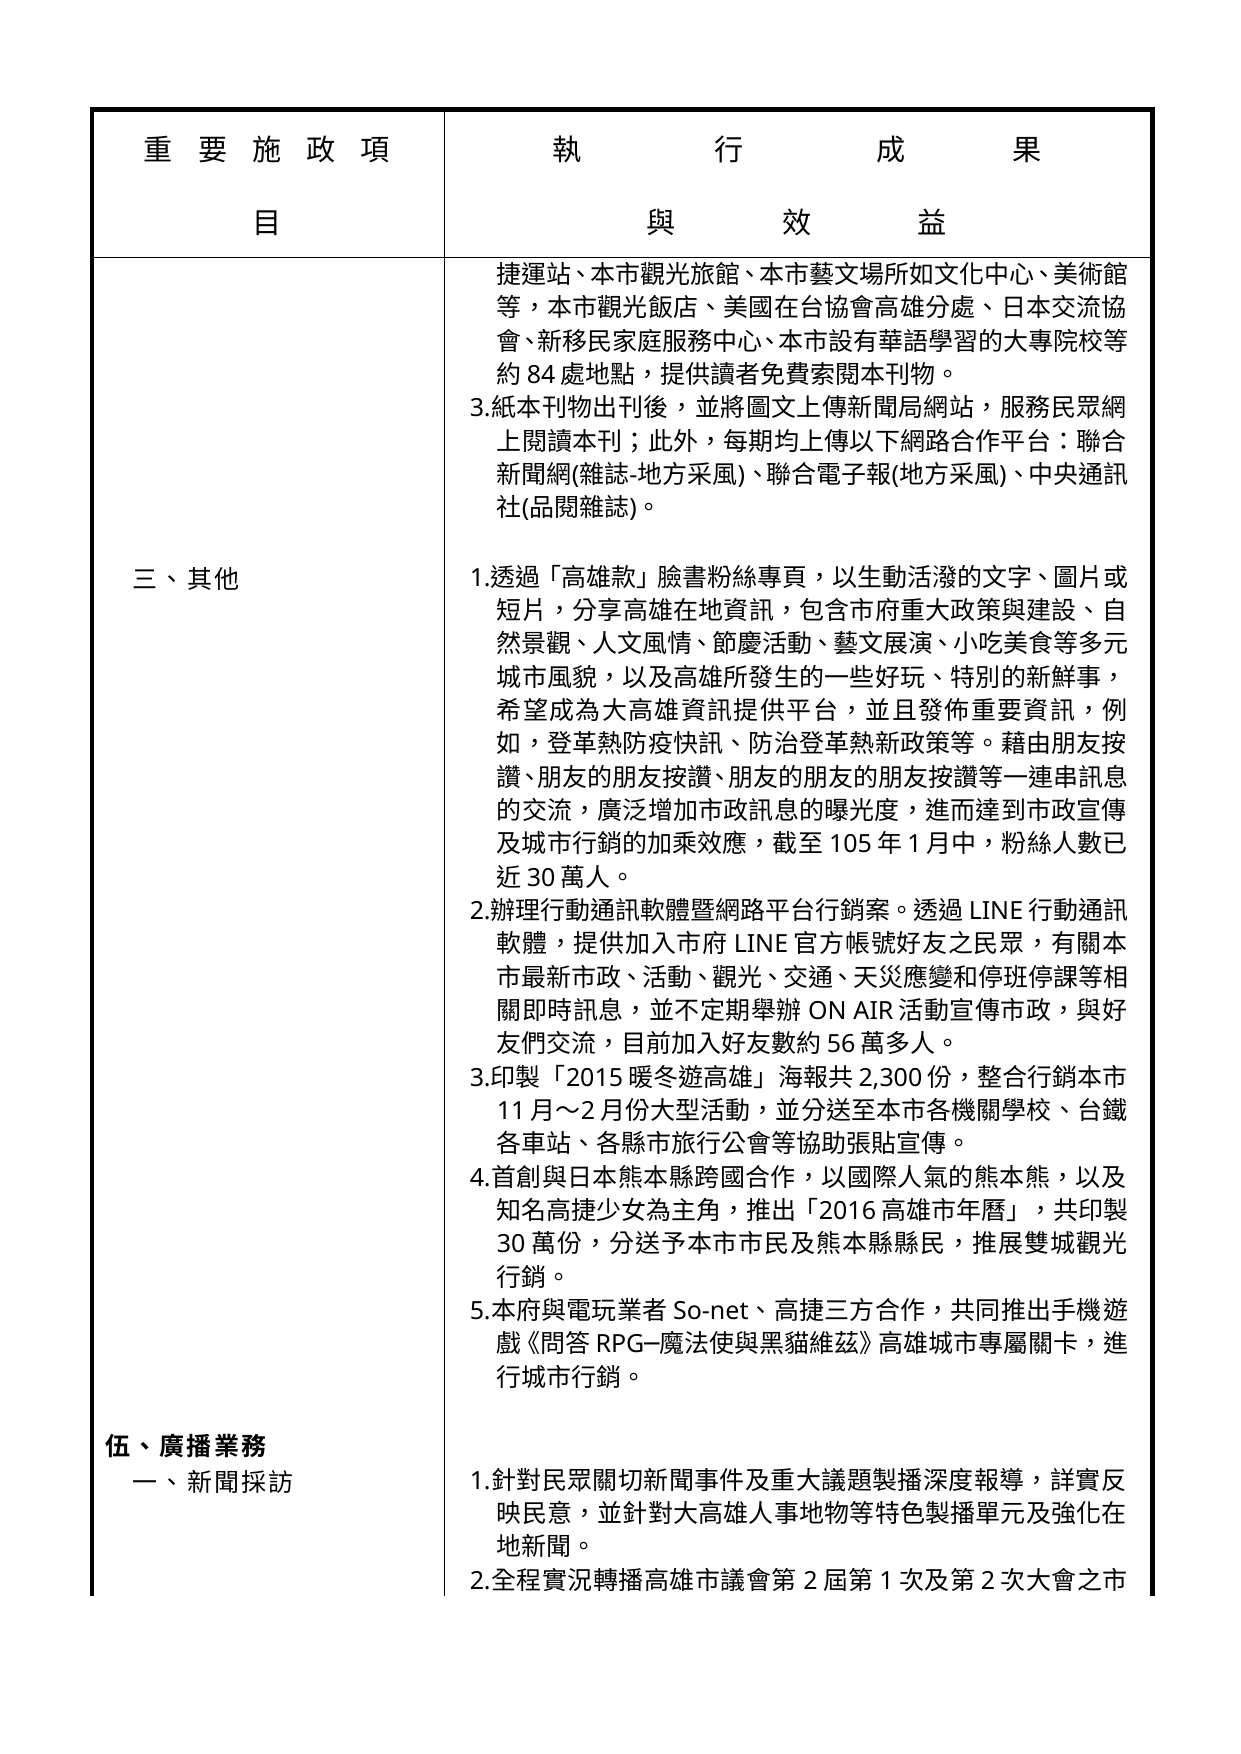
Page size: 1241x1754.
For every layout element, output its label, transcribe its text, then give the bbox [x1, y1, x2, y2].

table_cell 1.針對民眾關切新聞事件及重大議題製播深度報導，詳實反映民意，並針對大高雄人事地物等特色製播單元及強化在地新聞。 2.全程實況轉播高雄市議會第2屆第1次及第2次大會之市 [445, 1463, 1150, 1596]
table_header 重要施政項目 [94, 112, 444, 257]
table_header 執 行 成 果 與 效 益 [445, 112, 1150, 257]
table_cell 一、新聞採訪 [94, 1463, 444, 1596]
table_cell [445, 1426, 1150, 1462]
table_cell 捷運站、本市觀光旅館、本市藝文場所如文化中心、美術館等，本市觀光飯店、美國在台協會高雄分處、日本交流協會、新移民家庭服務中心、本市設有華語學習的大專院校等約84處地點，提供讀者免費索閱本刊物。 3.紙本刊物出刊後，並將圖文上傳新聞局網站，服務民眾網上閱讀本刊；此外，每期均上傳以下網路合作平台：聯合新聞網(雜誌-地方采風)、聯合電子報(地方采風)、中央通訊社(品閱雜誌)。 [445, 258, 1150, 559]
table_cell 三、其他 [94, 560, 444, 1426]
table_cell [94, 258, 444, 559]
table_cell 1.透過「高雄款」臉書粉絲專頁，以生動活潑的文字、圖片或短片，分享高雄在地資訊，包含市府重大政策與建設、自然景觀、人文風情、節慶活動、藝文展演、小吃美食等多元城市風貌，以及高雄所發生的一些好玩、特別的新鮮事，希望成為大高雄資訊提供平台，並且發佈重要資訊，例如，登革熱防疫快訊、防治登革熱新政策等。藉由朋友按讚、朋友的朋友按讚、朋友的朋友的朋友按讚等一連串訊息的交流，廣泛增加市政訊息的曝光度，進而達到市政宣傳及城市行銷的加乘效應，截至105年1月中，粉絲人數已近30萬人。 2.辦理行動通訊軟體暨網路平台行銷案。透過LINE行動通訊軟體，提供加入市府LINE官方帳號好友之民眾，有關本市最新市政、活動、觀光、交通、天災應變和停班停課等相關即時訊息，並不定期舉辦ON AIR活動宣傳市政，與好友們交流，目前加入好友數約56萬多人。 3.印製「2015暖冬遊高雄」海報共2,300份，整合行銷本市11月～2月份大型活動，並分送至本市各機關學校、台鐵各車站、各縣市旅行公會等協助張貼宣傳。 4.首創與日本熊本縣跨國合作，以國際人氣的熊本熊，以及知名高捷少女為主角，推出「2016高雄市年曆」，共印製30萬份，分送予本市市民及熊本縣縣民，推展雙城觀光行銷。 5.本府與電玩業者So-net、高捷三方合作，共同推出手機遊戲《問答RPG─魔法使與黑貓維茲》高雄城市專屬關卡，進行城市行銷。 [445, 560, 1150, 1426]
table_cell 伍、廣播業務 [94, 1426, 444, 1462]
